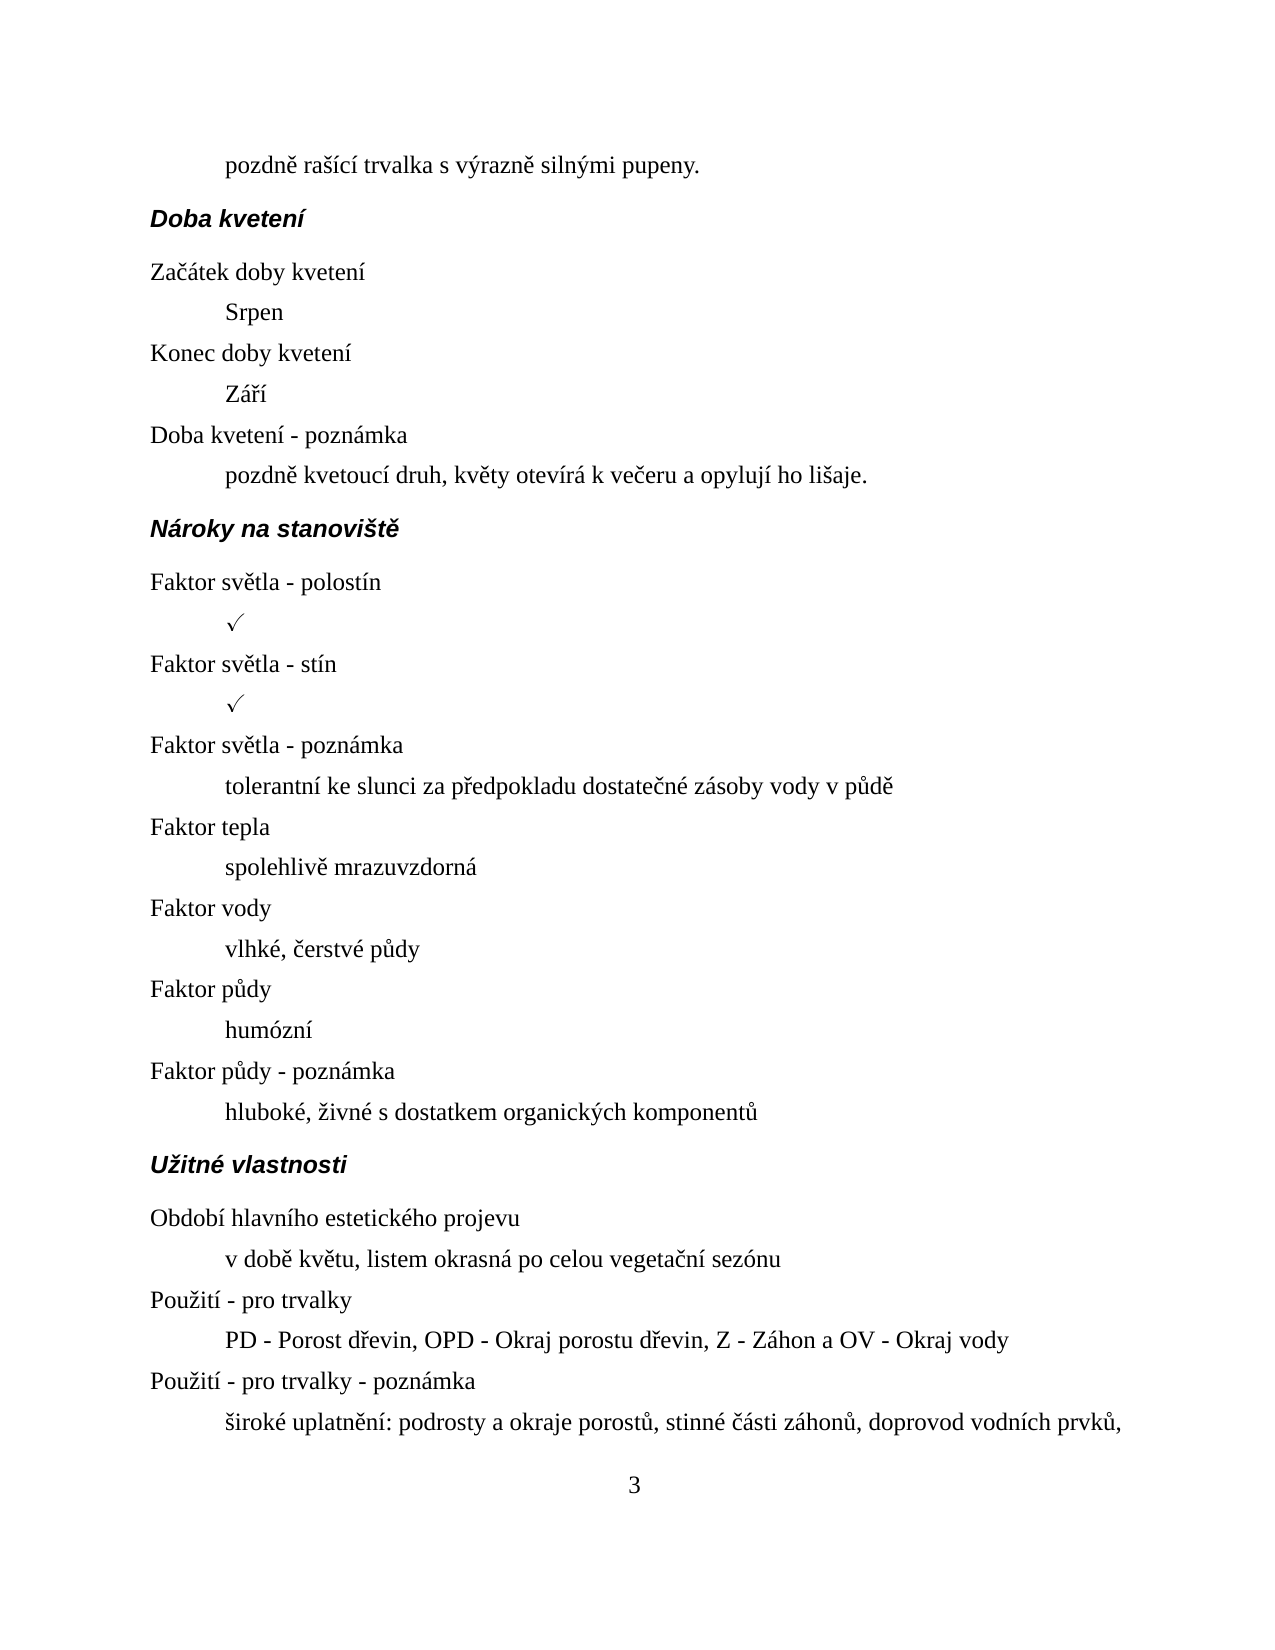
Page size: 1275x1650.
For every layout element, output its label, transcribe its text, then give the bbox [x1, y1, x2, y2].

text tolerantní ke slunci za předpokladu dostatečné zásoby vody v půdě [225, 771, 1125, 799]
text Faktor vody [150, 893, 1125, 922]
text v době květu, listem okrasná po celou vegetační sezónu [225, 1244, 1125, 1273]
text Srpen [225, 297, 1125, 326]
text Konec doby kvetení [150, 338, 1125, 367]
text ✓ [225, 689, 1125, 718]
text ✓ [225, 608, 1125, 637]
text hluboké, živné s dostatkem organických komponentů [225, 1097, 1125, 1125]
text Faktor tepla [150, 812, 1125, 840]
text humózní [225, 1015, 1125, 1044]
subtitle Nároky na stanoviště [150, 514, 1125, 543]
text Začátek doby kvetení [150, 257, 1125, 286]
text spolehlivě mrazuvzdorná [225, 852, 1125, 881]
text Doba kvetení - poznámka [150, 420, 1125, 448]
text PD - Porost dřevin, OPD - Okraj porostu dřevin, Z - Záhon a OV - Okraj vody [225, 1326, 1125, 1354]
text Faktor půdy [150, 974, 1125, 1003]
subtitle Doba kvetení [150, 204, 1125, 232]
text Faktor světla - polostín [150, 567, 1125, 596]
text široké uplatnění: podrosty a okraje porostů, stinné části záhonů, doprovod vodních prvků, [225, 1407, 1125, 1436]
text Faktor půdy - poznámka [150, 1056, 1125, 1085]
text pozdně rašící trvalka s výrazně silnými pupeny. [225, 150, 1125, 179]
subtitle Užitné vlastnosti [150, 1150, 1125, 1179]
text Faktor světla - stín [150, 649, 1125, 677]
text Použití - pro trvalky [150, 1285, 1125, 1314]
text Období hlavního estetického projevu [150, 1203, 1125, 1232]
text Faktor světla - poznámka [150, 730, 1125, 759]
text vlhké, čerstvé půdy [225, 934, 1125, 962]
text pozdně kvetoucí druh, květy otevírá k večeru a opylují ho lišaje. [225, 460, 1125, 489]
text Použití - pro trvalky - poznámka [150, 1366, 1125, 1395]
text Září [225, 379, 1125, 408]
